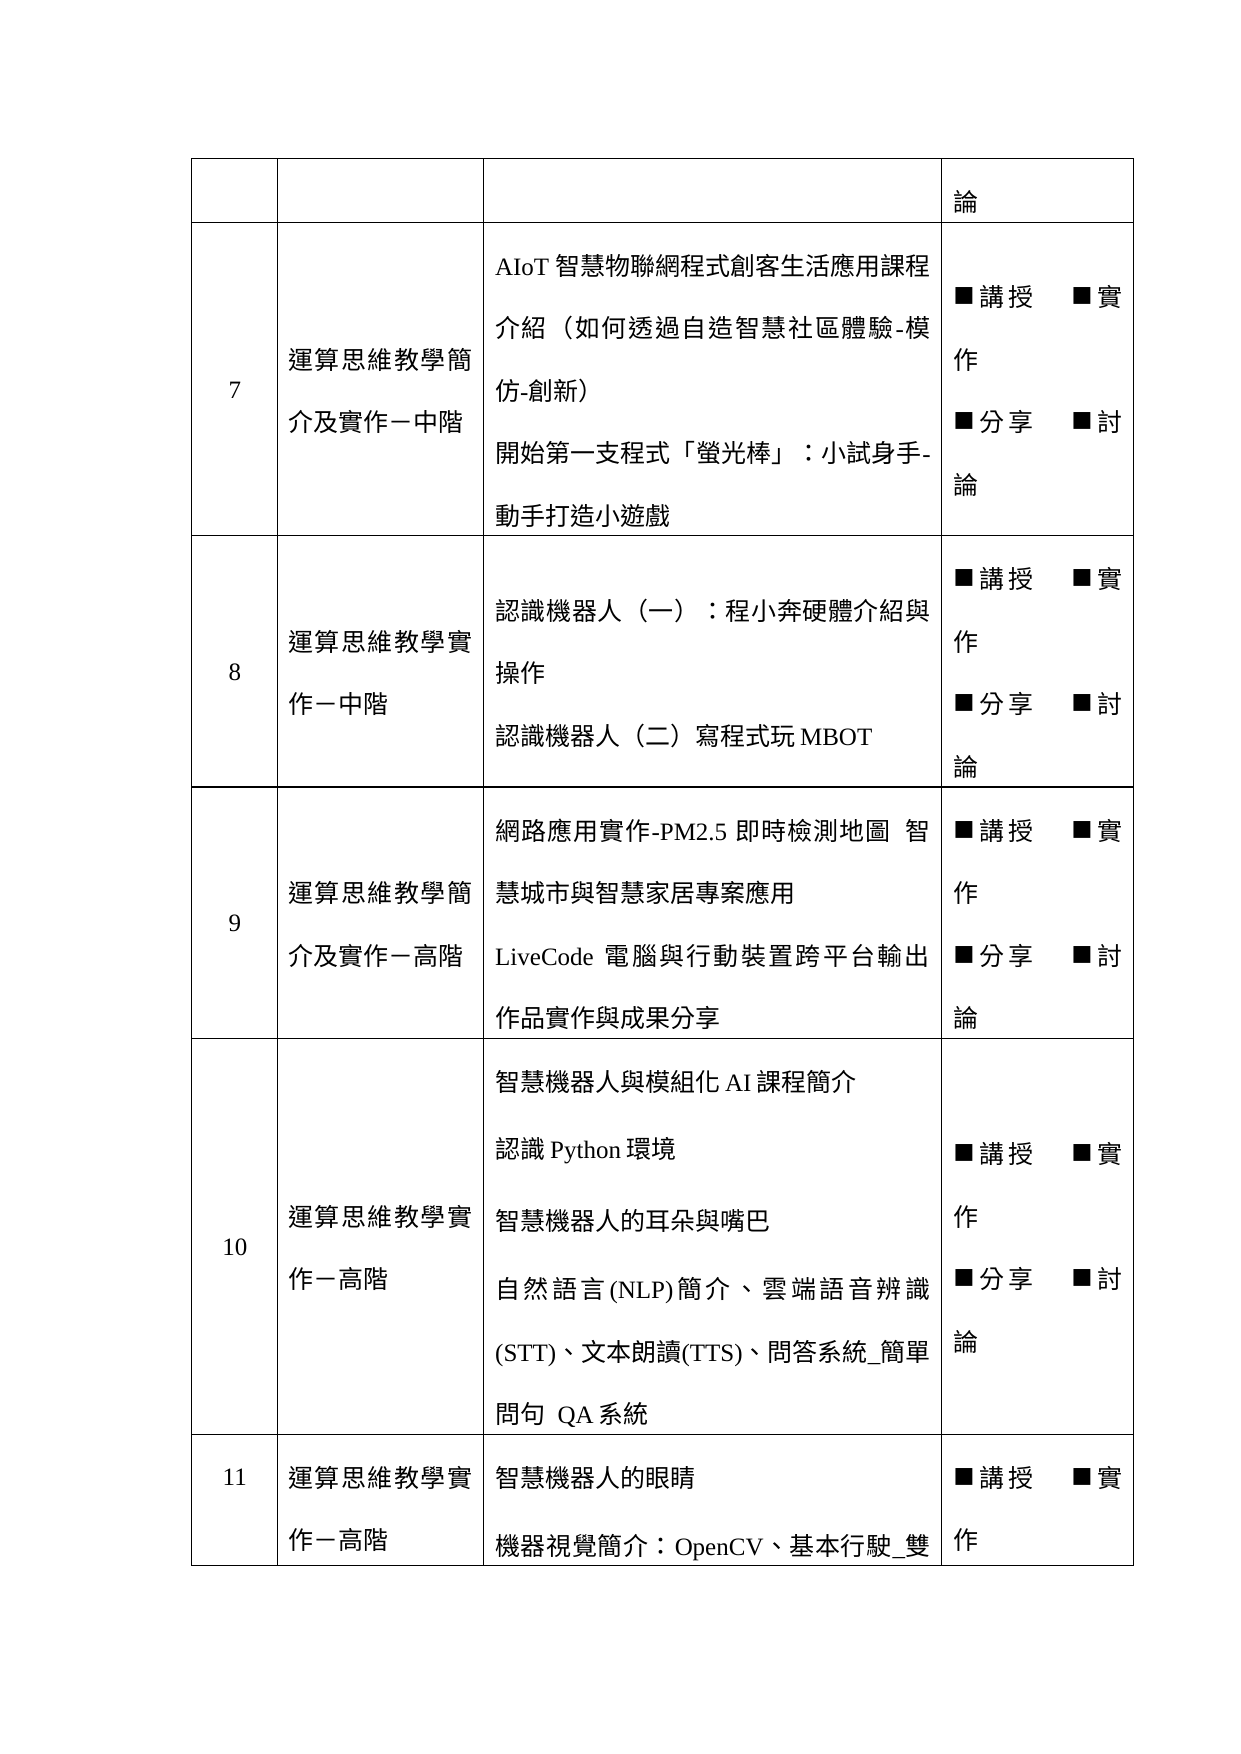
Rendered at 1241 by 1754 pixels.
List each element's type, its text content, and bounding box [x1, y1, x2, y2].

table_cell 運算思維教學實作－高階 [278, 1039, 483, 1434]
table_cell 講授 實作 [942, 1435, 1133, 1565]
table_cell 11 [192, 1435, 277, 1565]
table_cell 智慧機器人與模組化AI課程簡介 認識Python環境 智慧機器人的耳朵與嘴巴 自然語言(NLP)簡介、雲端語音辨識(STT)、文本朗讀(TTS)、問答系統_簡單問句 QA 系統 [484, 1039, 941, 1434]
table_cell 7 [192, 223, 277, 535]
table_cell 講授 實作 分享 討論 [942, 788, 1133, 1037]
table_cell 8 [192, 536, 277, 786]
table_cell 認識機器人（一）：程小奔硬體介紹與操作 認識機器人（二）寫程式玩MBOT [484, 536, 941, 786]
table_cell [484, 159, 941, 222]
table_cell 運算思維教學實作－高階 [278, 1435, 483, 1565]
table_cell 10 [192, 1039, 277, 1434]
table_cell 講授 實作 分享 討論 [942, 1039, 1133, 1434]
table_cell 運算思維教學簡介及實作－中階 [278, 223, 483, 535]
table_cell 智慧機器人的眼睛 機器視覺簡介：OpenCV、基本行駛_雙 [484, 1435, 941, 1565]
table_cell 運算思維教學簡介及實作－高階 [278, 788, 483, 1037]
table_cell AIoT 智慧物聯網程式創客生活應用課程介紹（如何透過自造智慧社區體驗-模仿-創新） 開始第一支程式「螢光棒」：小試身手-動手打造小遊戲 [484, 223, 941, 535]
table_cell 網路應用實作-PM2.5 即時檢測地圖 智慧城市與智慧家居專案應用 LiveCode 電腦與行動裝置跨平台輸出 作品實作與成果分享 [484, 788, 941, 1037]
table_cell 論 [942, 159, 1133, 222]
table_cell 運算思維教學實作－中階 [278, 536, 483, 786]
table_cell 講授 實作 分享 討論 [942, 536, 1133, 786]
table_cell 講授 實作 分享 討論 [942, 223, 1133, 535]
table_cell [278, 159, 483, 222]
table_cell [192, 159, 277, 222]
table_cell 9 [192, 788, 277, 1037]
